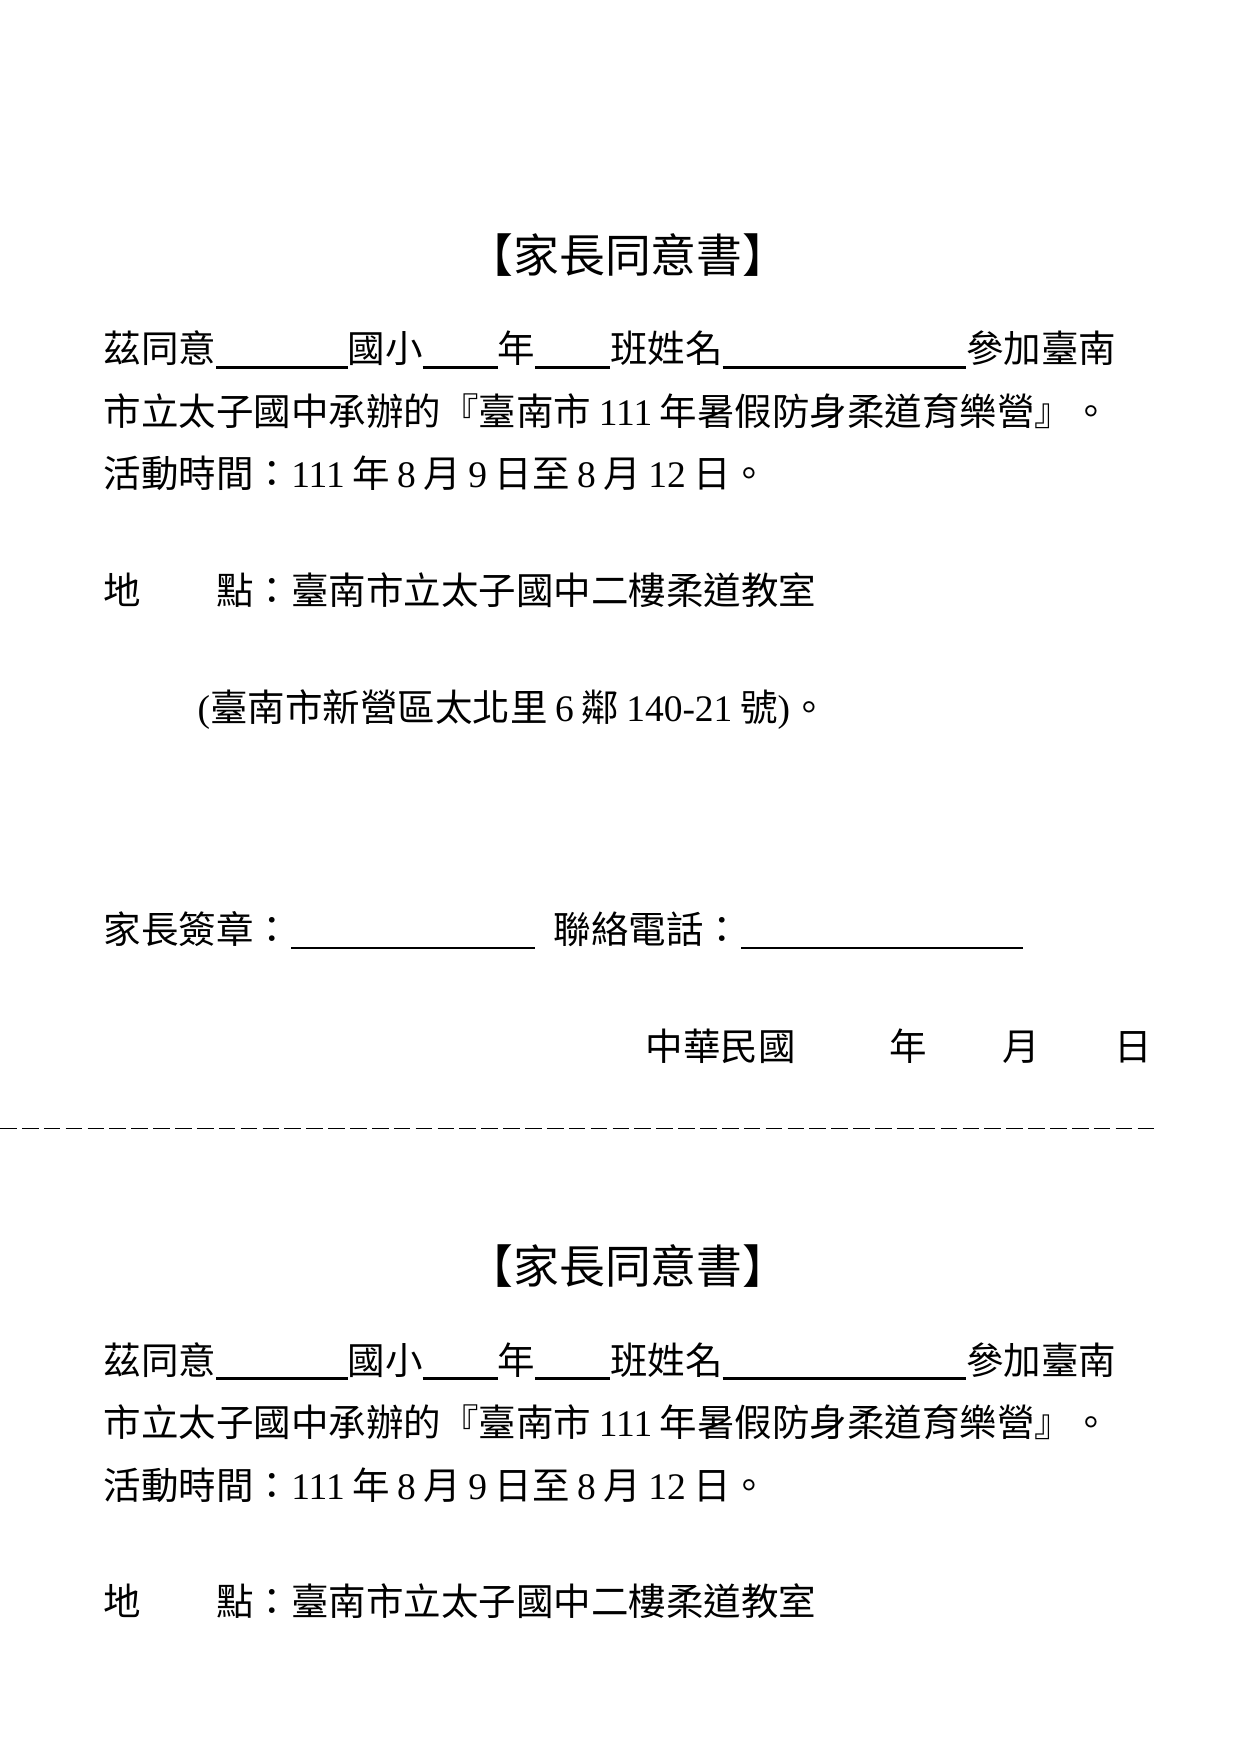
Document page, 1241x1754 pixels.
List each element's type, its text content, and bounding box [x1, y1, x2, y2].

text 【家長同意書】 [103, 180, 1152, 305]
text 茲同意 國小 年 班姓名 參加臺南市立太子國中承辦的『臺南市111年暑假防身柔道育樂營』。 [103, 1316, 1152, 1441]
text 【家長同意書】 [103, 1191, 1152, 1316]
text 活動時間：111年8月9日至8月12日。 [103, 430, 1152, 492]
text 家長簽章： 聯絡電話： [103, 886, 1152, 948]
table_header [0, 1128, 1156, 1191]
text 茲同意 國小 年 班姓名 參加臺南市立太子國中承辦的『臺南市111年暑假防身柔道育樂營』。 [103, 305, 1152, 430]
text 地 點：臺南市立太子國中二樓柔道教室 [103, 547, 1152, 609]
text (臺南市新營區太北里6鄰140-21號)。 [103, 663, 1152, 726]
text 活動時間：111年8月9日至8月12日。 [103, 1441, 1152, 1503]
text 中華民國 年 月 日 [103, 1002, 1152, 1065]
text 地 點：臺南市立太子國中二樓柔道教室 [103, 1558, 1152, 1620]
